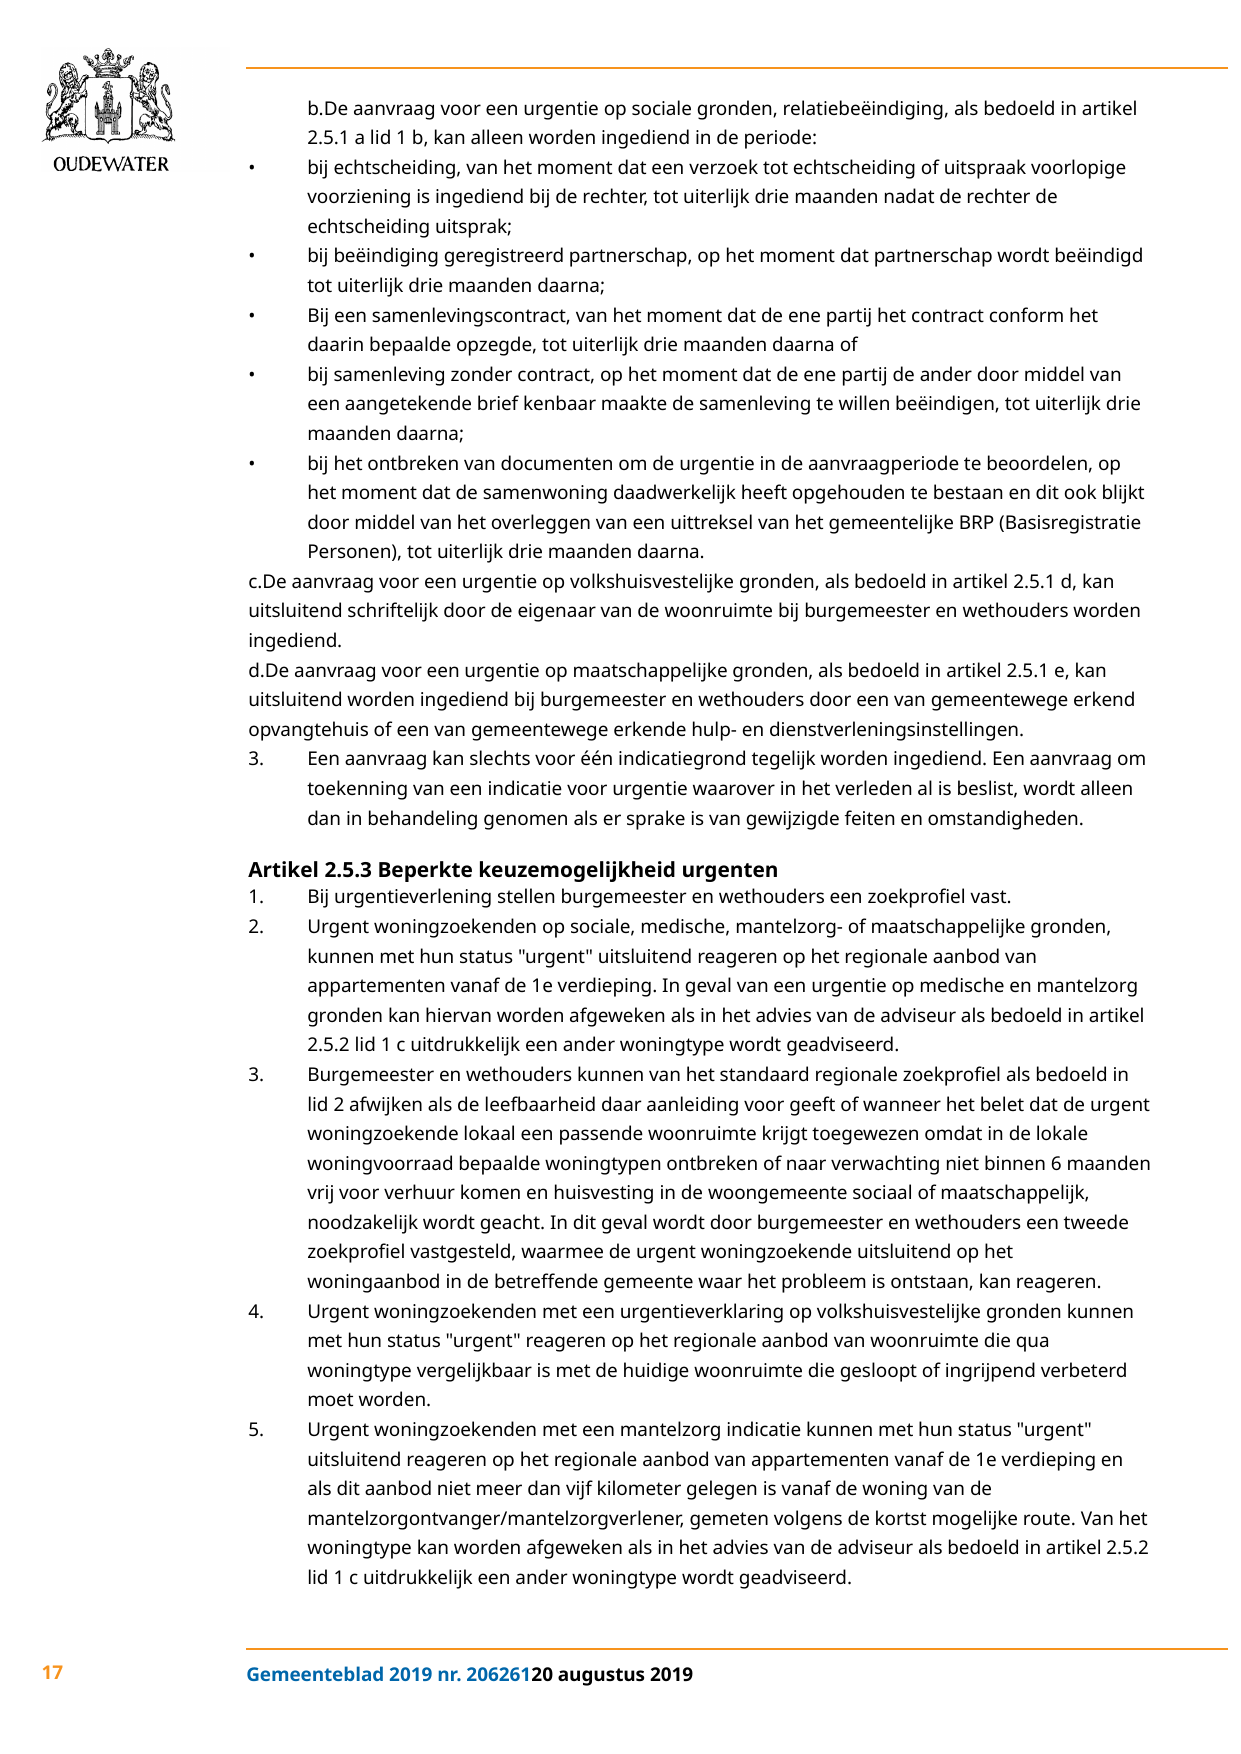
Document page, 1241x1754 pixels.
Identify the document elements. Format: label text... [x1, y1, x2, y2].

list Urgent woningzoekenden met een urgentieverklaring op volkshuisvestelijke gronden kunnen met hun status "urgent" reageren op het regionale aanbod van woonruimte die qua woningtype vergelijkbaar is met de huidige woonruimte die gesloopt of ingrijpend verbeterd moet worden. [248, 1298, 1152, 1412]
list bij echtscheiding, van het moment dat een verzoek tot echtscheiding of uitspraak voorlopige voorziening is ingediend bij de rechter, tot uiterlijk drie maanden nadat de rechter de echtscheiding uitsprak; [248, 154, 1152, 239]
picture [41, 47, 231, 172]
text Artikel 2.5.3 Beperkte keuzemogelijkheid urgenten [248, 855, 1152, 884]
list Een aanvraag kan slechts voor één indicatiegrond tegelijk worden ingediend. Een aanvraag om toekenning van een indicatie voor urgentie waarover in het verleden al is beslist, wordt alleen dan in behandeling genomen als er sprake is van gewijzigde feiten en omstandigheden. [248, 746, 1152, 831]
list bij samenleving zonder contract, op het moment dat de ene partij de ander door middel van een aangetekende brief kenbaar maakte de samenleving te willen beëindigen, tot uiterlijk drie maanden daarna; [248, 361, 1152, 446]
list bij beëindiging geregistreerd partnerschap, op het moment dat partnerschap wordt beëindigd tot uiterlijk drie maanden daarna; [248, 243, 1152, 298]
list bij het ontbreken van documenten om de urgentie in de aanvraagperiode te beoordelen, op het moment dat de samenwoning daadwerkelijk heeft opgehouden te bestaan en dit ook blijkt door middel van het overleggen van een uittreksel van het gemeentelijke BRP (Basisregistratie Personen), tot uiterlijk drie maanden daarna. [248, 450, 1152, 564]
list Urgent woningzoekenden met een mantelzorg indicatie kunnen met hun status "urgent" uitsluitend reageren op het regionale aanbod van appartementen vanaf de 1e verdieping en als dit aanbod niet meer dan vijf kilometer gelegen is vanaf de woning van de mantelzorgontvanger/mantelzorgverlener, gemeten volgens de kortst mogelijke route. Van het woningtype kan worden afgeweken als in het advies van de adviseur als bedoeld in artikel 2.5.2 lid 1 c uitdrukkelijk een ander woningtype wordt geadviseerd. [248, 1416, 1152, 1590]
text d.De aanvraag voor een urgentie op maatschappelijke gronden, als bedoeld in artikel 2.5.1 e, kan uitsluitend worden ingediend bij burgemeester en wethouders door een van gemeentewege erkend opvangtehuis of een van gemeentewege erkende hulp- en dienstverleningsinstellingen. [248, 657, 1152, 742]
list b.De aanvraag voor een urgentie op sociale gronden, relatiebeëindiging, als bedoeld in artikel 2.5.1 a lid 1 b, kan alleen worden ingediend in de periode: [248, 95, 1152, 150]
list Burgemeester en wethouders kunnen van het standaard regionale zoekprofiel als bedoeld in lid 2 afwijken als de leefbaarheid daar aanleiding voor geeft of wanneer het belet dat de urgent woningzoekende lokaal een passende woonruimte krijgt toegewezen omdat in de lokale woningvoorraad bepaalde woningtypen ontbreken of naar verwachting niet binnen 6 maanden vrij voor verhuur komen en huisvesting in de woongemeente sociaal of maatschappelijk, noodzakelijk wordt geacht. In dit geval wordt door burgemeester en wethouders een tweede zoekprofiel vastgesteld, waarmee de urgent woningzoekende uitsluitend op het woningaanbod in de betreffende gemeente waar het probleem is ontstaan, kan reageren. [248, 1061, 1152, 1294]
text c.De aanvraag voor een urgentie op volkshuisvestelijke gronden, als bedoeld in artikel 2.5.1 d, kan uitsluitend schriftelijk door de eigenaar van de woonruimte bij burgemeester en wethouders worden ingediend. [248, 568, 1152, 653]
list Bij urgentieverlening stellen burgemeester en wethouders een zoekprofiel vast. [248, 884, 1152, 909]
list Bij een samenlevingscontract, van het moment dat de ene partij het contract conform het daarin bepaalde opzegde, tot uiterlijk drie maanden daarna of [248, 302, 1152, 357]
list Urgent woningzoekenden op sociale, medische, mantelzorg- of maatschappelijke gronden, kunnen met hun status "urgent" uitsluitend reageren op het regionale aanbod van appartementen vanaf de 1e verdieping. In geval van een urgentie op medische en mantelzorg gronden kan hiervan worden afgeweken als in het advies van de adviseur als bedoeld in artikel 2.5.2 lid 1 c uitdrukkelijk een ander woningtype wordt geadviseerd. [248, 913, 1152, 1057]
